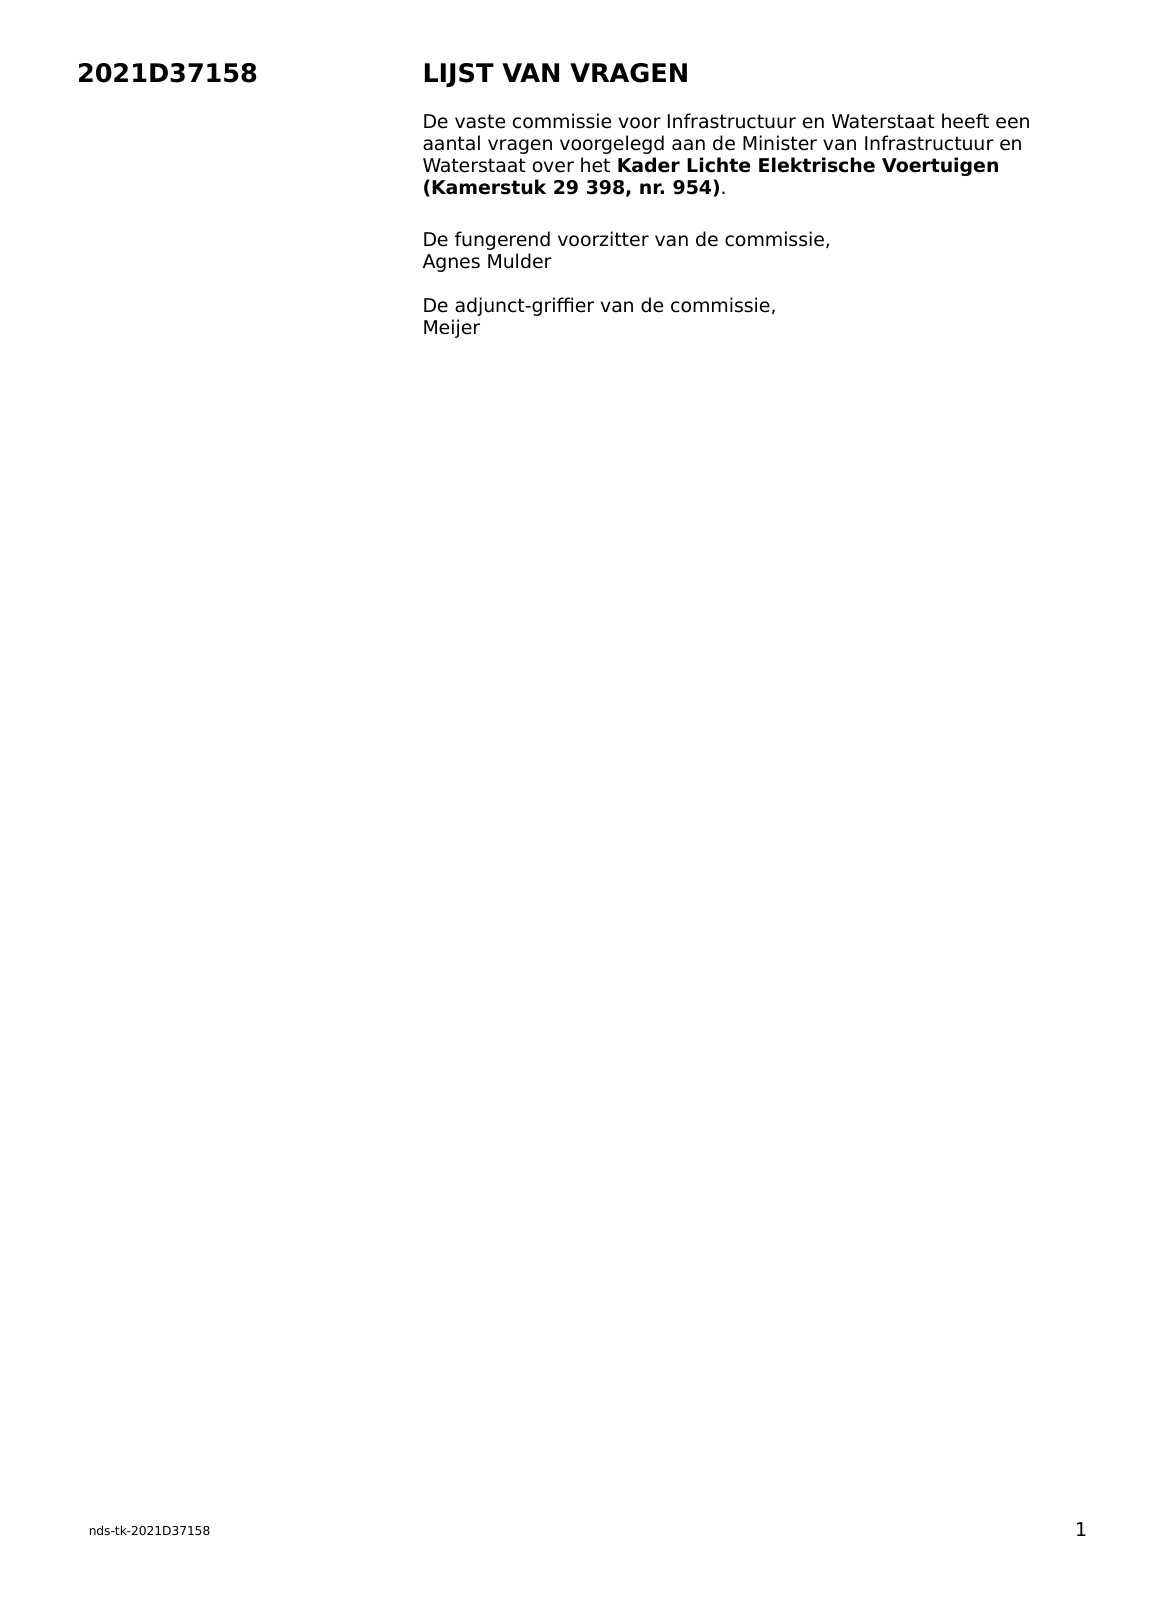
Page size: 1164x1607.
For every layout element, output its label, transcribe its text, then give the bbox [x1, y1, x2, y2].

text 2021D37158 LIJST VAN VRAGEN [77, 59, 1087, 89]
text De adjunct-griffier van de commissie, Meijer [422, 295, 1087, 339]
text nds-tk-2021D37158 [88, 1524, 323, 1538]
text De vaste commissie voor Infrastructuur en Waterstaat heeft een aantal vragen voorgelegd aan de Minister van Infrastructuur en Waterstaat over het Kader Lichte Elektrische Voertuigen (Kamerstuk 29 398, nr. 954). [422, 111, 1087, 199]
text De fungerend voorzitter van de commissie, Agnes Mulder [422, 229, 1087, 273]
